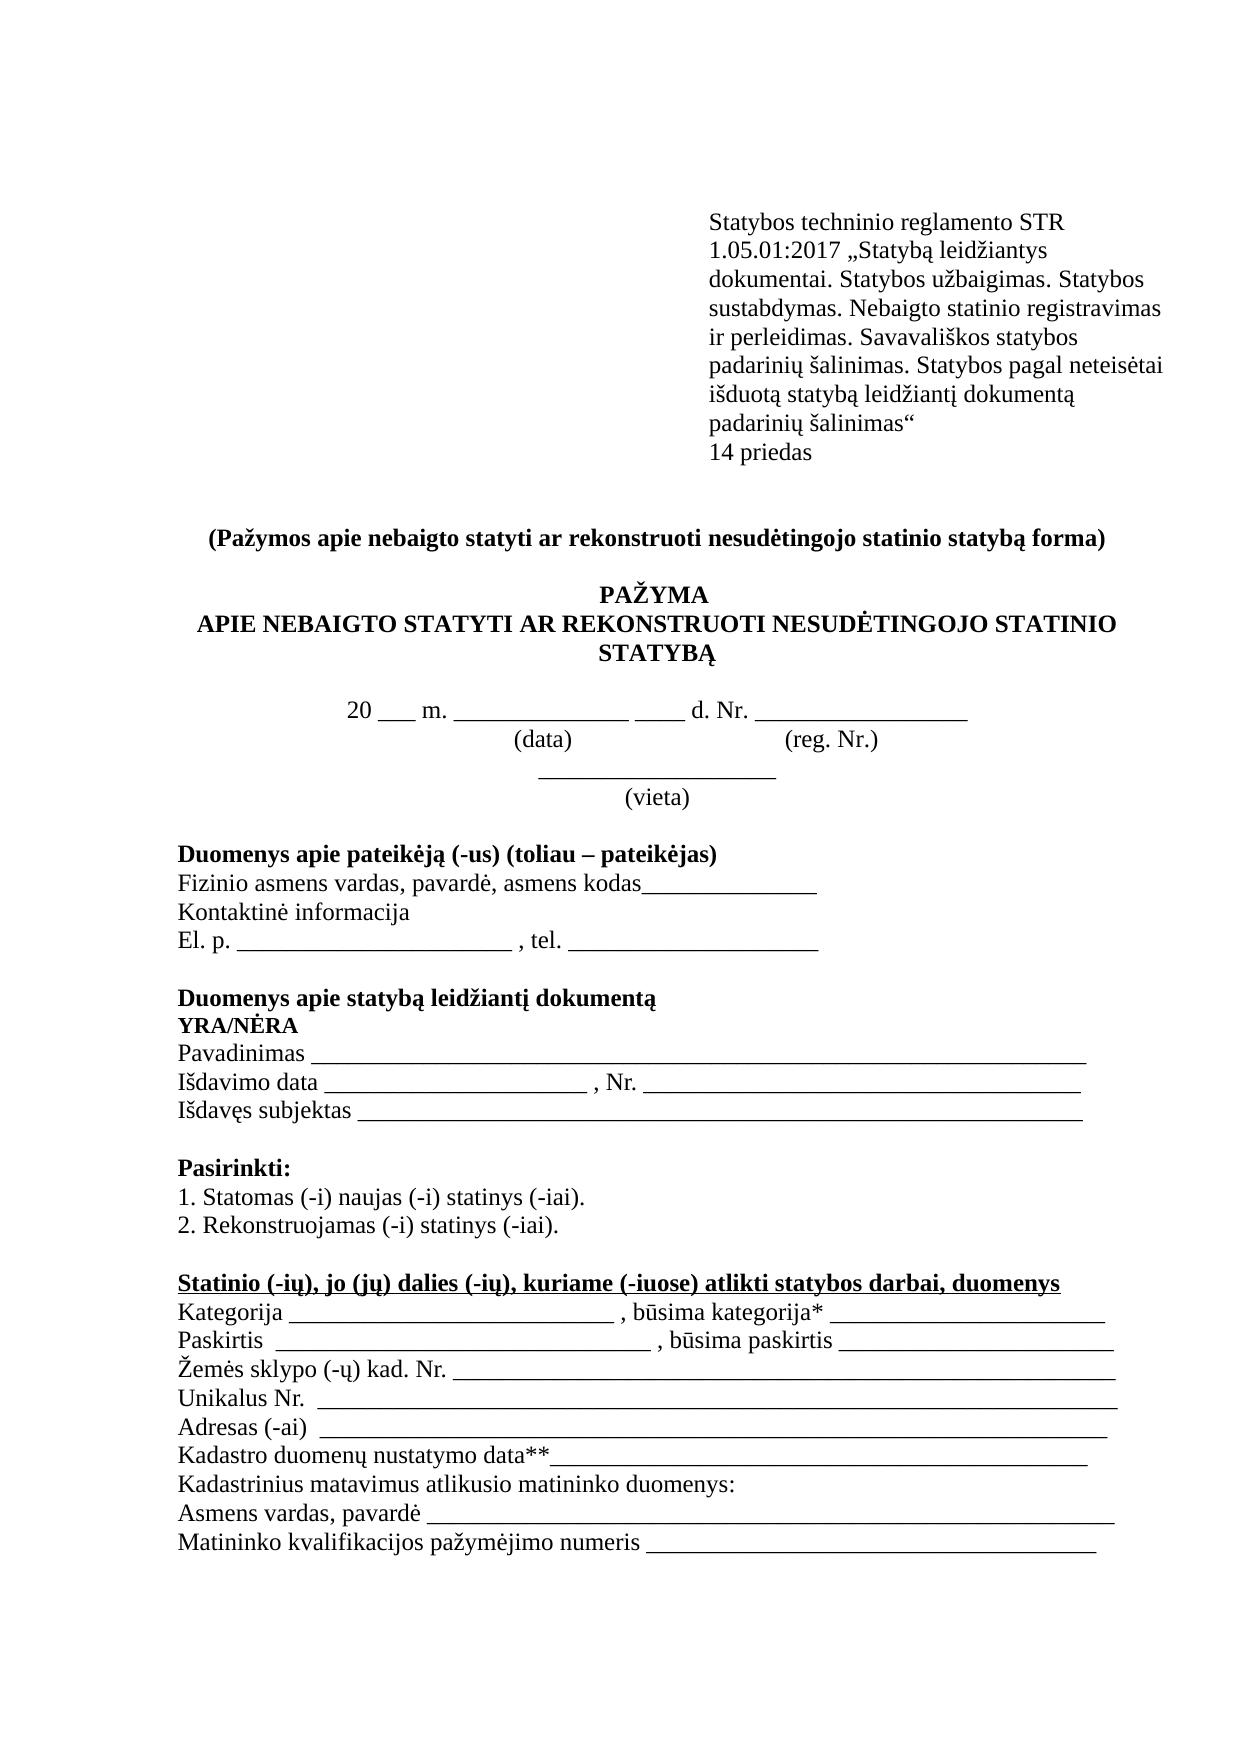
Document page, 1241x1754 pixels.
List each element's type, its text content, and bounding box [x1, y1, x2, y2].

text 14 priedas [709, 437, 1137, 465]
text ___________________ [177, 753, 1137, 782]
text sustabdymas. Nebaigto statinio registravimas [709, 293, 1167, 322]
text 1. Statomas (-i) naujas (-i) statinys (-iai). [177, 1182, 1137, 1211]
text Žemės sklypo (-ų) kad. Nr. _____________________________________________________ [177, 1354, 1137, 1383]
text (Pažymos apie nebaigto statyti ar rekonstruoti nesudėtingojo statinio statybą forma) [177, 523, 1137, 552]
text Adresas (-ai) _______________________________________________________________ [177, 1412, 1137, 1441]
text APIE nebaigto statyti ar rekonstruoti nesudėtingojo statinio statybą [177, 609, 1137, 667]
text 2. Rekonstruojamas (-i) statinys (-iai). [177, 1211, 1137, 1239]
text Kadastro duomenų nustatymo data**___________________________________________ [177, 1441, 1137, 1469]
text išduotą statybą leidžiantį dokumentą [709, 379, 1167, 408]
text Asmens vardas, pavardė _______________________________________________________ [177, 1498, 1137, 1527]
text dokumentai. Statybos užbaigimas. Statybos [709, 264, 1167, 293]
text Unikalus Nr. ________________________________________________________________ [177, 1383, 1137, 1412]
text El. p. ______________________ , tel. ____________________ [177, 925, 1137, 954]
text PAŽYMA [177, 580, 1137, 609]
text Kadastrinius matavimus atlikusio matininko duomenys: [177, 1469, 1137, 1498]
text padarinių šalinimas. Statybos pagal neteisėtai [709, 350, 1167, 379]
text ir perleidimas. Savavališkos statybos [709, 322, 1167, 350]
text Duomenys apie pateikėją (-us) (toliau – pateikėjas) [177, 839, 1137, 868]
text 1.05.01:2017 „Statybą leidžiantys [709, 235, 1167, 264]
text Duomenys apie statybą leidžiantį dokumentą [177, 983, 1137, 1012]
text Fizinio asmens vardas, pavardė, asmens kodas______________ [177, 868, 1137, 897]
text Statinio (-ių), jo (jų) dalies (-ių), kuriame (-iuose) atlikti statybos darbai, duomenys [177, 1268, 1137, 1297]
text Statybos techninio reglamento STR [709, 207, 1167, 235]
text YRA/NĖRA [177, 1012, 1137, 1038]
text Paskirtis ______________________________ , būsima paskirtis ______________________ [177, 1326, 1137, 1354]
text Pavadinimas ______________________________________________________________ [177, 1038, 1137, 1067]
text (data) (reg. Nr.) [177, 724, 1137, 753]
text Išdavęs subjektas __________________________________________________________ [177, 1096, 1137, 1124]
text padarinių šalinimas“ [709, 408, 1167, 437]
text (vieta) [177, 782, 1137, 810]
text Kontaktinė informacija [177, 897, 1137, 925]
text Išdavimo data _____________________ , Nr. ___________________________________ [177, 1067, 1137, 1096]
text Pasirinkti: [177, 1153, 1137, 1182]
text Kategorija __________________________ , būsima kategorija* ______________________ [177, 1297, 1137, 1326]
text Matininko kvalifikacijos pažymėjimo numeris ____________________________________ [177, 1527, 1137, 1556]
text 20 ___ m. ______________ ____ d. Nr. _________________ [177, 695, 1137, 724]
